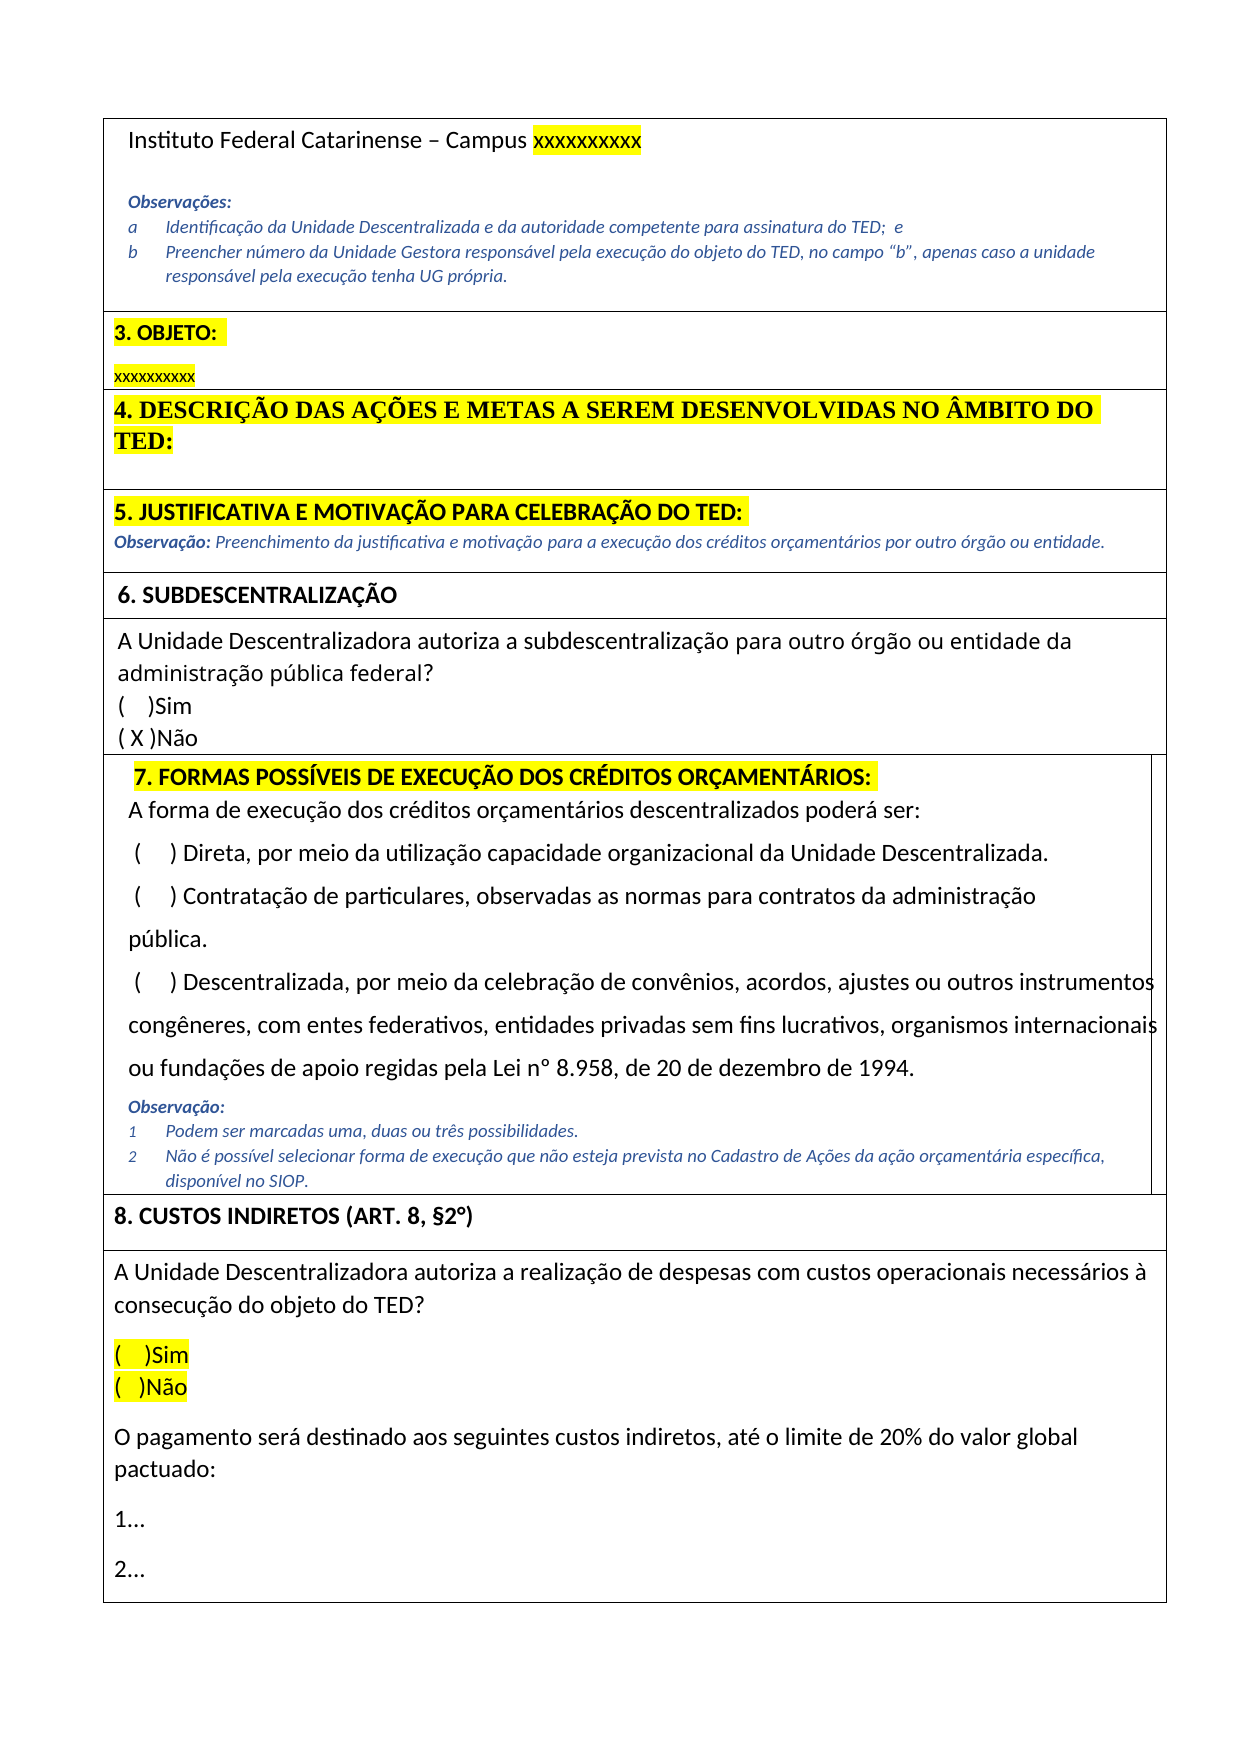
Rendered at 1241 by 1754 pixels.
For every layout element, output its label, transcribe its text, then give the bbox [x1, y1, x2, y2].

table_cell 5. JUSTIFICATIVA E MOTIVAÇÃO PARA CELEBRAÇÃO DO TED: Observação: Preenchimento da justificativa e motivação para a execução dos créditos orçamentários por outro órgão ou entidade. [104, 490, 1166, 572]
table_cell A Unidade Descentralizadora autoriza a subdescentralização para outro órgão ou entidade da administração pública federal? ( )Sim ( X )Não [104, 619, 1111, 754]
table_cell 3. OBJETO: xxxxxxxxxx [104, 312, 1166, 388]
table_cell [1152, 755, 1166, 1194]
table_cell 6. SUBDESCENTRALIZAÇÃO [104, 573, 1166, 618]
table_cell 7. FORMAS POSSÍVEIS DE EXECUÇÃO DOS CRÉDITOS ORÇAMENTÁRIOS: A forma de execução dos créditos orçamentários descentralizados poderá ser: ( ) Direta, por meio da utilização capacidade organizacional da Unidade Descentralizada. ( ) Contratação de particulares, observadas as normas para contratos da administração pública. ( ) Descentralizada, por meio da celebração de convênios, acordos, ajustes ou outros instrumentos congêneres, com entes federativos, entidades privadas sem fins lucrativos, organismos internacionais ou fundações de apoio regidas pela Lei nº 8.958, de 20 de dezembro de 1994. Observação: Podem ser marcadas uma, duas ou três possibilidades. Não é possível selecionar forma de execução que não esteja prevista no Cadastro de Ações da ação orçamentária específica, disponível no SIOP. [104, 755, 1151, 1194]
table_cell [1111, 619, 1166, 754]
table_cell - Instituto Federal Catarinense – Campus xxxxxxxxxx Observações: Identificação da Unidade Descentralizada e da autoridade competente para assinatura do TED; e Preencher número da Unidade Gestora responsável pela execução do objeto do TED, no campo “b”, apenas caso a unidade responsável pela execução tenha UG própria. [104, 119, 1166, 311]
table_cell 4. DESCRIÇÃO DAS AÇÕES E METAS A SEREM DESENVOLVIDAS NO ÂMBITO DO TED: [104, 390, 1166, 489]
table_cell A Unidade Descentralizadora autoriza a realização de despesas com custos operacionais necessários à consecução do objeto do TED? ( )Sim ( )Não O pagamento será destinado aos seguintes custos indiretos, até o limite de 20% do valor global pactuado: 1... 2... [104, 1251, 1166, 1602]
table_cell 8. CUSTOS INDIRETOS (ART. 8, §2°) [104, 1195, 1166, 1250]
